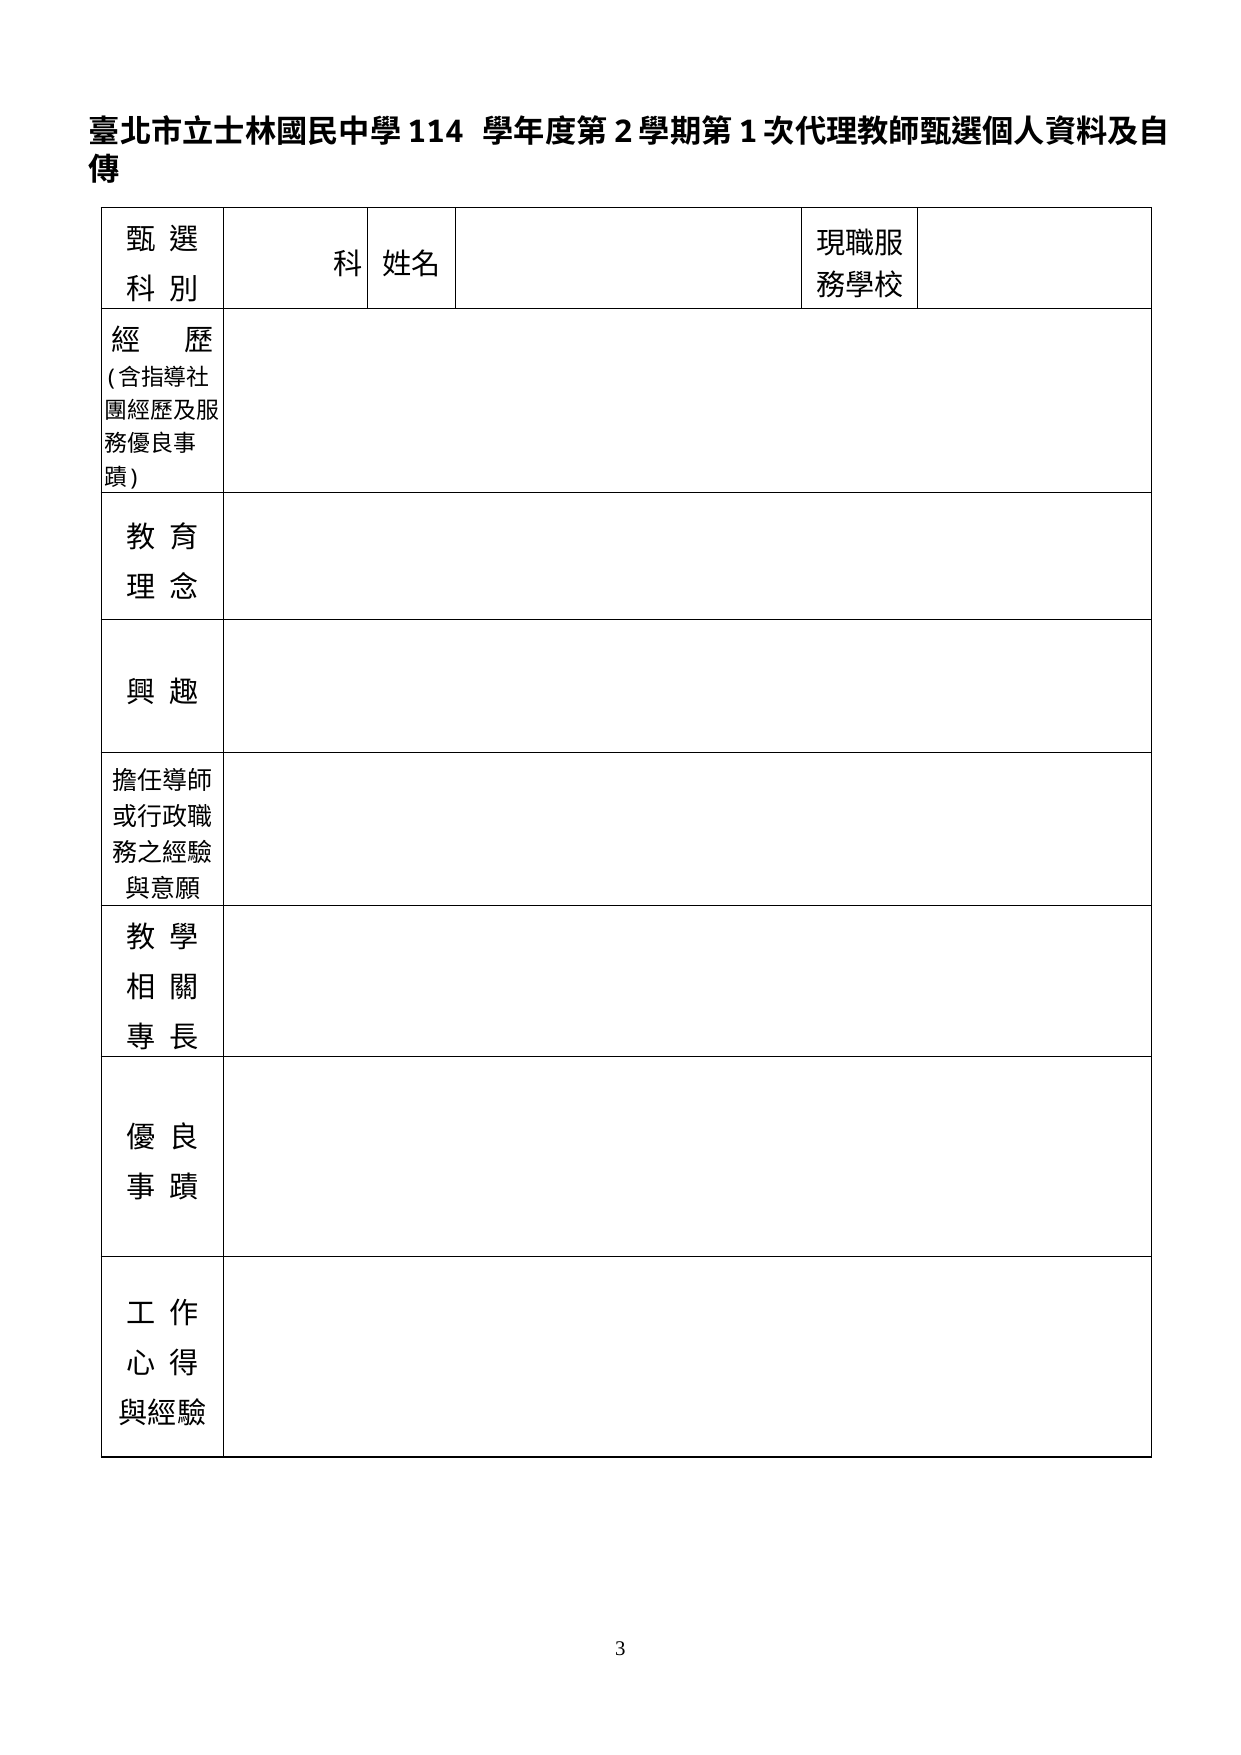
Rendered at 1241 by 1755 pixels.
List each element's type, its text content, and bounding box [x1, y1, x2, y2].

table_header [456, 208, 801, 308]
table_cell [224, 1057, 1151, 1256]
table_header 科 [224, 208, 367, 308]
table_cell [224, 1257, 1151, 1456]
table_cell 經 歷 (含指導社團經歷及服務優良事蹟) [102, 309, 223, 492]
table_cell 教 學 相 關 專 長 [102, 906, 223, 1056]
table_cell 工 作 心 得 與經驗 [102, 1257, 223, 1456]
table_header 甄 選 科 別 [102, 208, 223, 308]
table_cell 教 育 理 念 [102, 493, 223, 619]
table_header 現職服務學校 [802, 208, 917, 308]
table_cell 擔任導師或行政職務之經驗與意願 [102, 753, 223, 905]
table_header [918, 208, 1151, 308]
table_cell [224, 906, 1151, 1056]
table_cell 優 良 事 蹟 [102, 1057, 223, 1256]
table_cell 興 趣 [102, 620, 223, 752]
table_cell [224, 309, 1151, 492]
table_cell [224, 620, 1151, 752]
table_cell [224, 493, 1151, 619]
text 臺北市立士林國民中學114 學年度第2學期第1次代理教師甄選個人資料及自傳 [89, 113, 1181, 188]
table_cell [224, 753, 1151, 905]
table_header 姓名 [368, 208, 455, 308]
